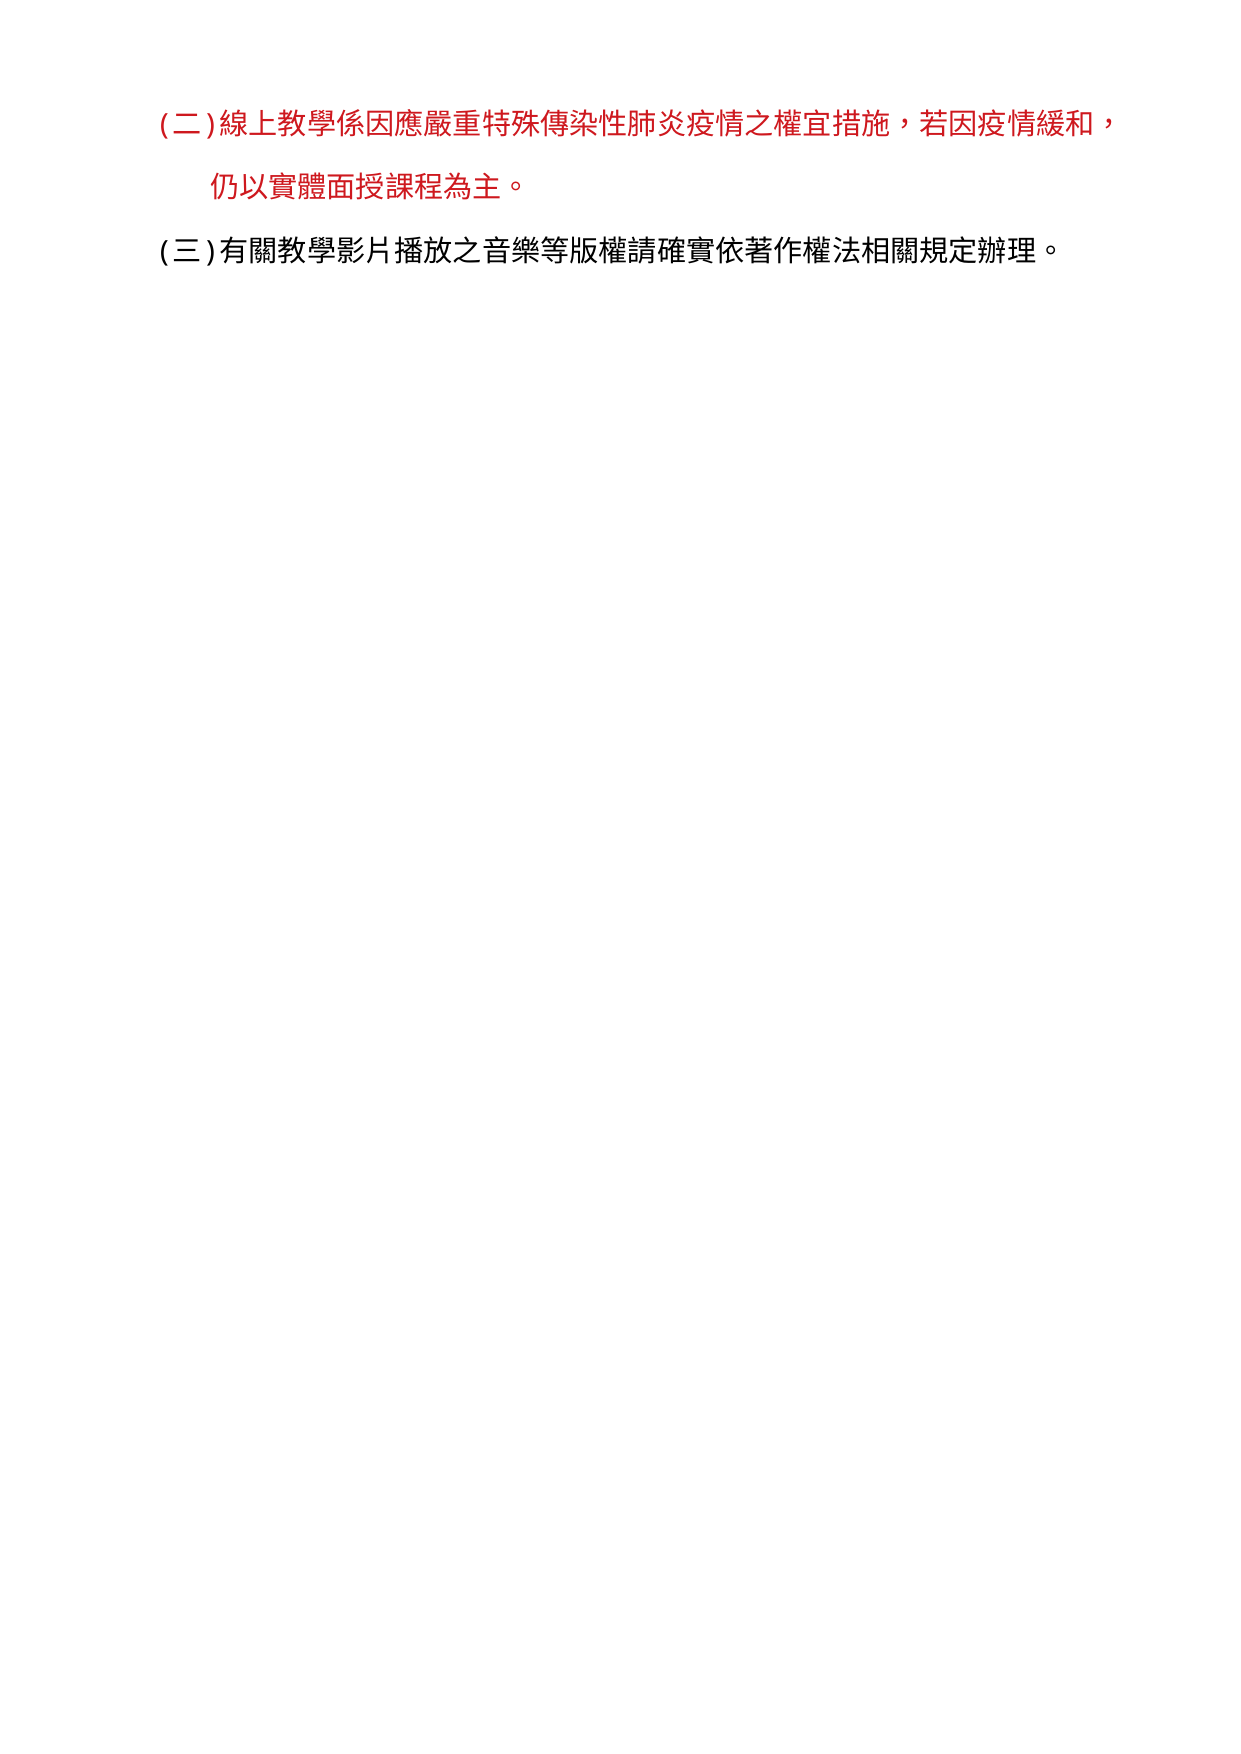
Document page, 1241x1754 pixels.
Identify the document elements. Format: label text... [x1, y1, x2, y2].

text (二)線上教學係因應嚴重特殊傳染性肺炎疫情之權宜措施，若因疫情緩和，仍以實體面授課程為主。 [155, 100, 1140, 206]
text (三)有關教學影片播放之音樂等版權請確實依著作權法相關規定辦理。 [155, 227, 1140, 270]
